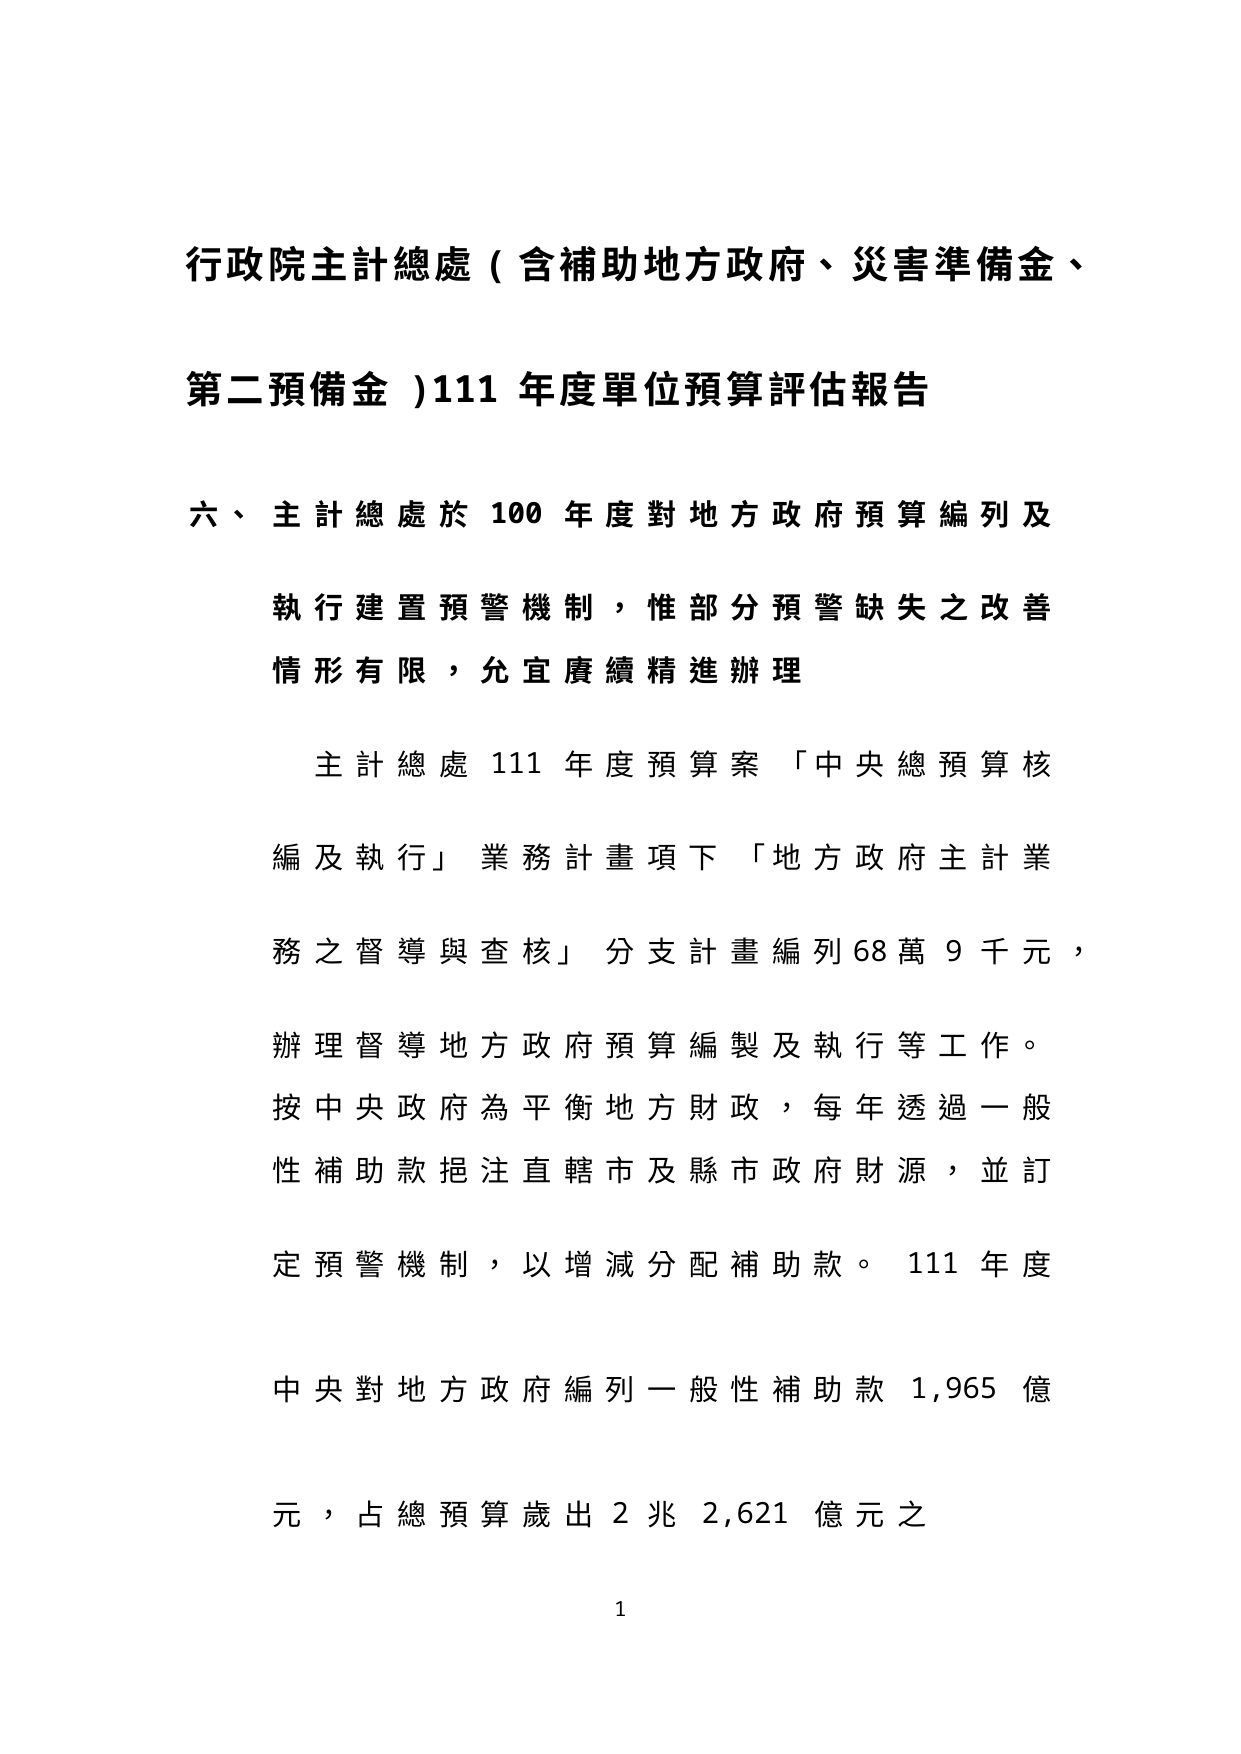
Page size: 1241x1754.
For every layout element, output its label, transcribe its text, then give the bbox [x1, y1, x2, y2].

text 六、主計總處於100年度對地方政府預算編列及執行建置預警機制，惟部分預警缺失之改善情形有限，允宜賡續精進辦理 [183, 439, 1058, 689]
text 行政院主計總處(含補助地方政府、災害準備金、第二預備金)111年度單位預算評估報告 [183, 189, 1058, 439]
text 主計總處111年度預算案「中央總預算核編及執行」業務計畫項下「地方政府主計業務之督導與查核」分支計畫編列68萬9千元，辦理督導地方政府預算編製及執行等工作。按中央政府為平衡地方財政，每年透過一般性補助款挹注直轄市及縣市政府財源，並訂定預警機制，以增減分配補助款。111年度中央對地方政府編列一般性補助款1,965億元，占總預算歲出2兆2,621億元之8.69%。經查： [242, 689, 1058, 1564]
